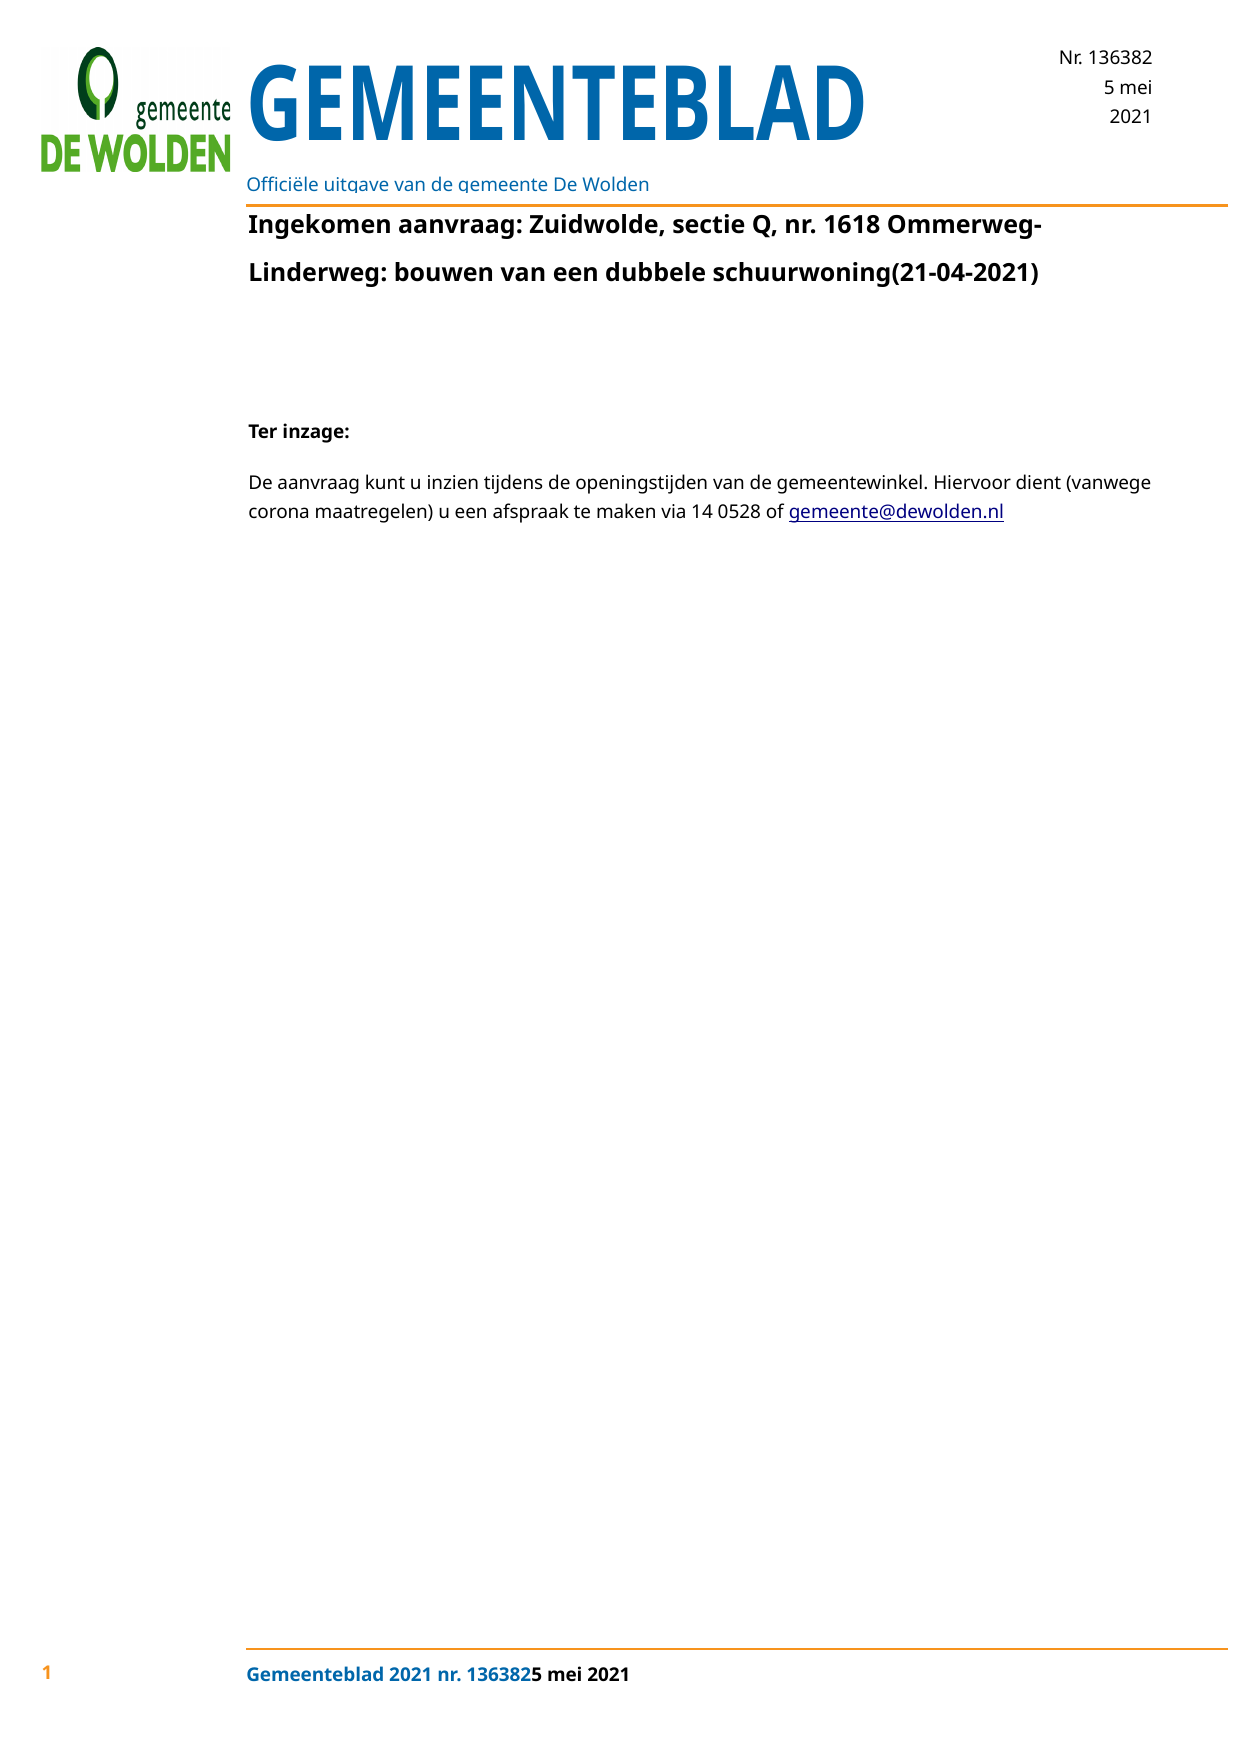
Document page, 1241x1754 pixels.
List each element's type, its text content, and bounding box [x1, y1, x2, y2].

picture [41, 47, 231, 172]
text Ter inzage: [248, 419, 1152, 444]
text De aanvraag kunt u inzien tijdens de openingstijden van de gemeentewinkel. Hiervoor dient (vanwege corona maatregelen) u een afspraak te maken via 14 0528 of gemeente@dewolden.nl [248, 469, 1152, 524]
text Ingekomen aanvraag: Zuidwolde, sectie Q, nr. 1618 Ommerweg-Linderweg: bouwen van een dubbele schuurwoning(21-04-2021) [248, 207, 1152, 288]
